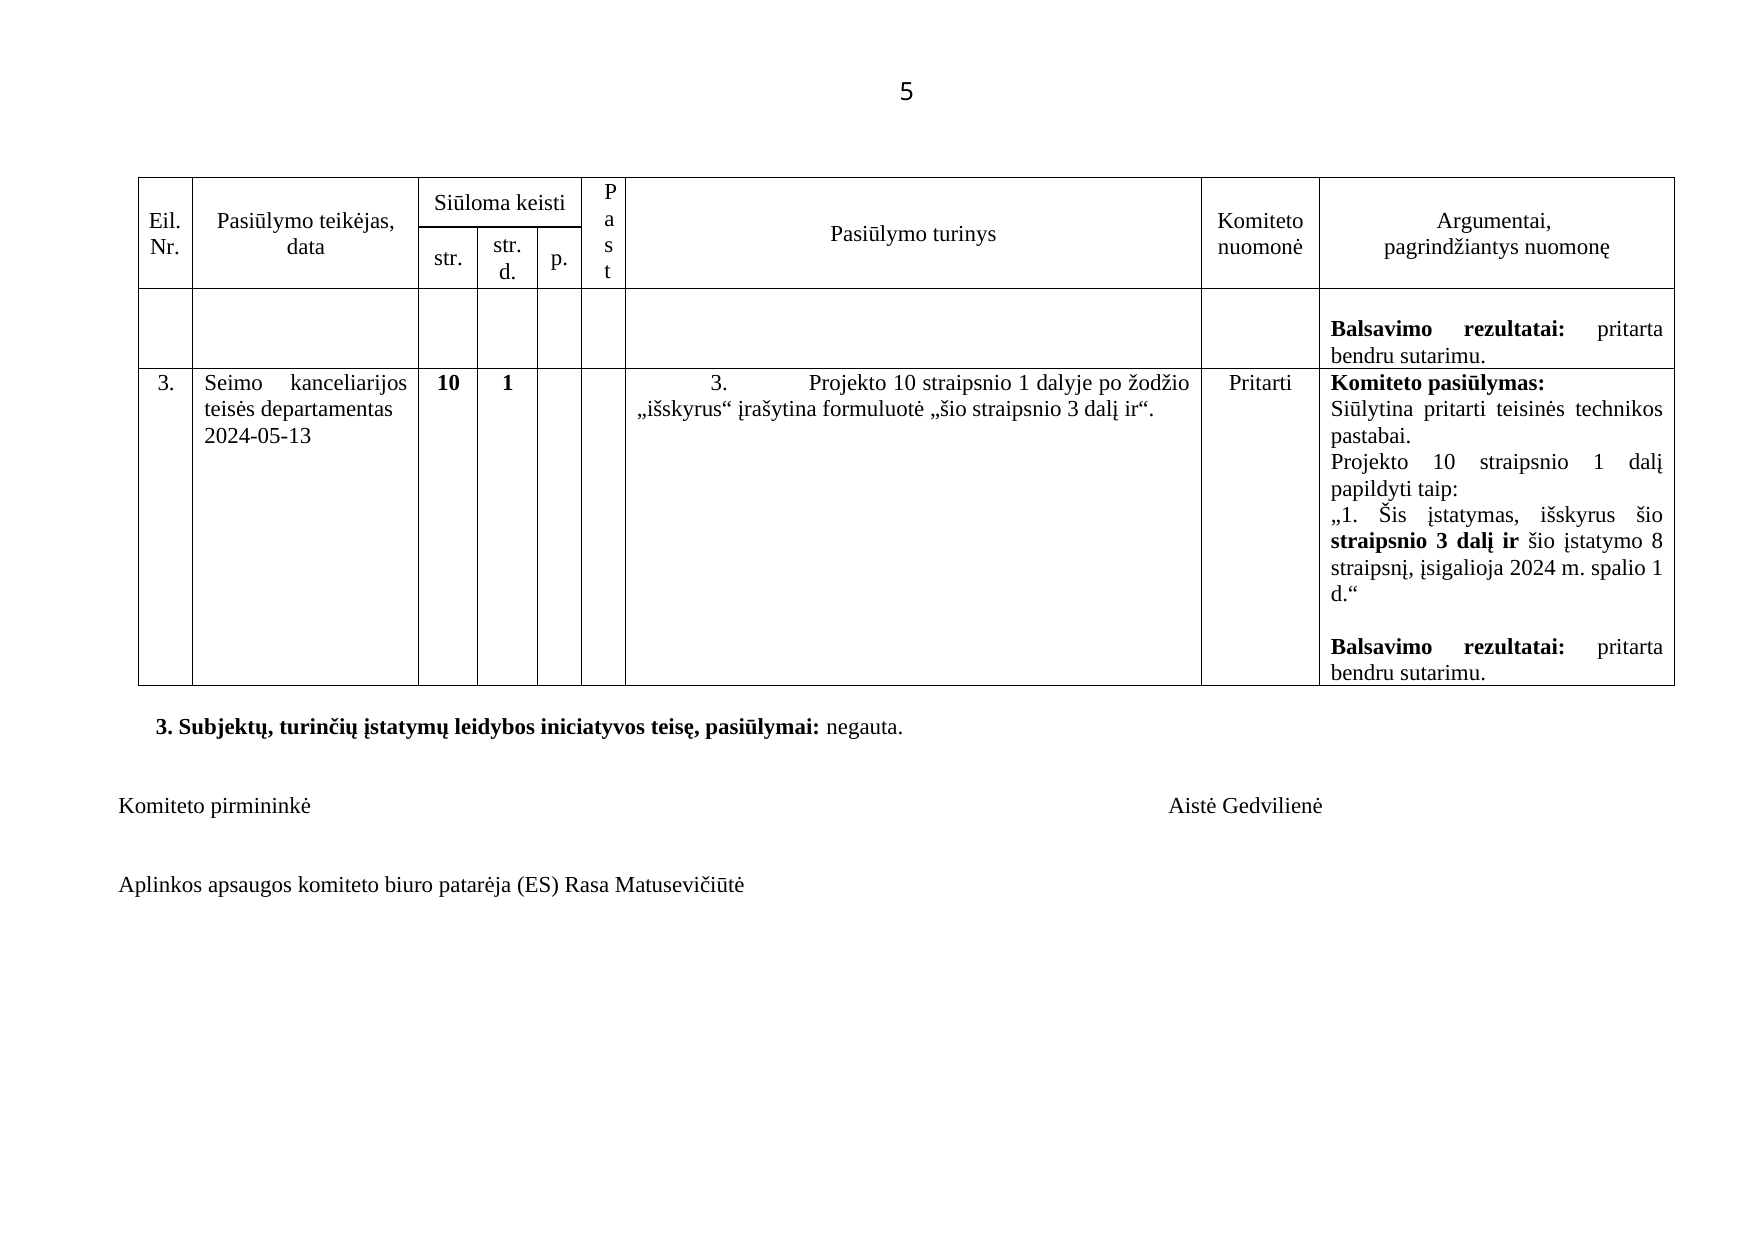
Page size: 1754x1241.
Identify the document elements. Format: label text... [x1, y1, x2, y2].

table_cell Komiteto pasiūlymas: Siūlytina pritarti teisinės technikos pastabai. Projekto 10 straipsnio 1 dalį papildyti taip: „1. Šis įstatymas, išskyrus šio straipsnio 3 dalį ir šio įstatymo 8 straipsnį, įsigalioja 2024 m. spalio 1 d.“ Balsavimo rezultatai: pritarta bendru sutarimu. [1320, 369, 1674, 685]
table_cell str. d. [478, 228, 537, 288]
table_header Pasiūlymo turinys [626, 178, 1201, 288]
table_header Siūloma keisti [419, 178, 581, 226]
table_header Argumentai, pagrindžiantys nuomonę [1320, 178, 1674, 288]
table_cell p. [538, 228, 581, 288]
table_cell [419, 289, 477, 368]
table_cell [1202, 289, 1319, 368]
table_cell [538, 289, 581, 368]
table_cell Seimo kanceliarijos teisės departamentas 2024-05-13 [193, 369, 418, 685]
table_cell Balsavimo rezultatai: pritarta bendru sutarimu. [1320, 289, 1674, 368]
table_header Pastabos [582, 178, 625, 288]
text Komiteto pirmininkė Aistė Gedvilienė [118, 792, 1695, 818]
table_cell 1 [478, 369, 537, 685]
table_cell 3. Projekto 10 straipsnio 1 dalyje po žodžio „išskyrus“ įrašytina formuluotė „šio straipsnio 3 dalį ir“. [626, 369, 1201, 685]
table_cell [193, 289, 418, 368]
subtitle 3. Subjektų, turinčių įstatymų leidybos iniciatyvos teisę, pasiūlymai: negauta. [156, 713, 1695, 739]
table_header Komiteto nuomonė [1202, 178, 1319, 288]
table_cell [139, 289, 192, 368]
table_cell [582, 369, 625, 685]
table_cell Pritarti [1202, 369, 1319, 685]
table_header Pasiūlymo teikėjas, data [193, 178, 418, 288]
text Aplinkos apsaugos komiteto biuro patarėja (ES) Rasa Matusevičiūtė [118, 871, 1695, 897]
table_header Eil. Nr. [139, 178, 192, 288]
table_cell str. [419, 228, 477, 288]
table_cell 3. [139, 369, 192, 685]
table_cell [478, 289, 537, 368]
table_cell [538, 369, 581, 685]
table_cell 10 [419, 369, 477, 685]
table_cell [582, 289, 625, 368]
